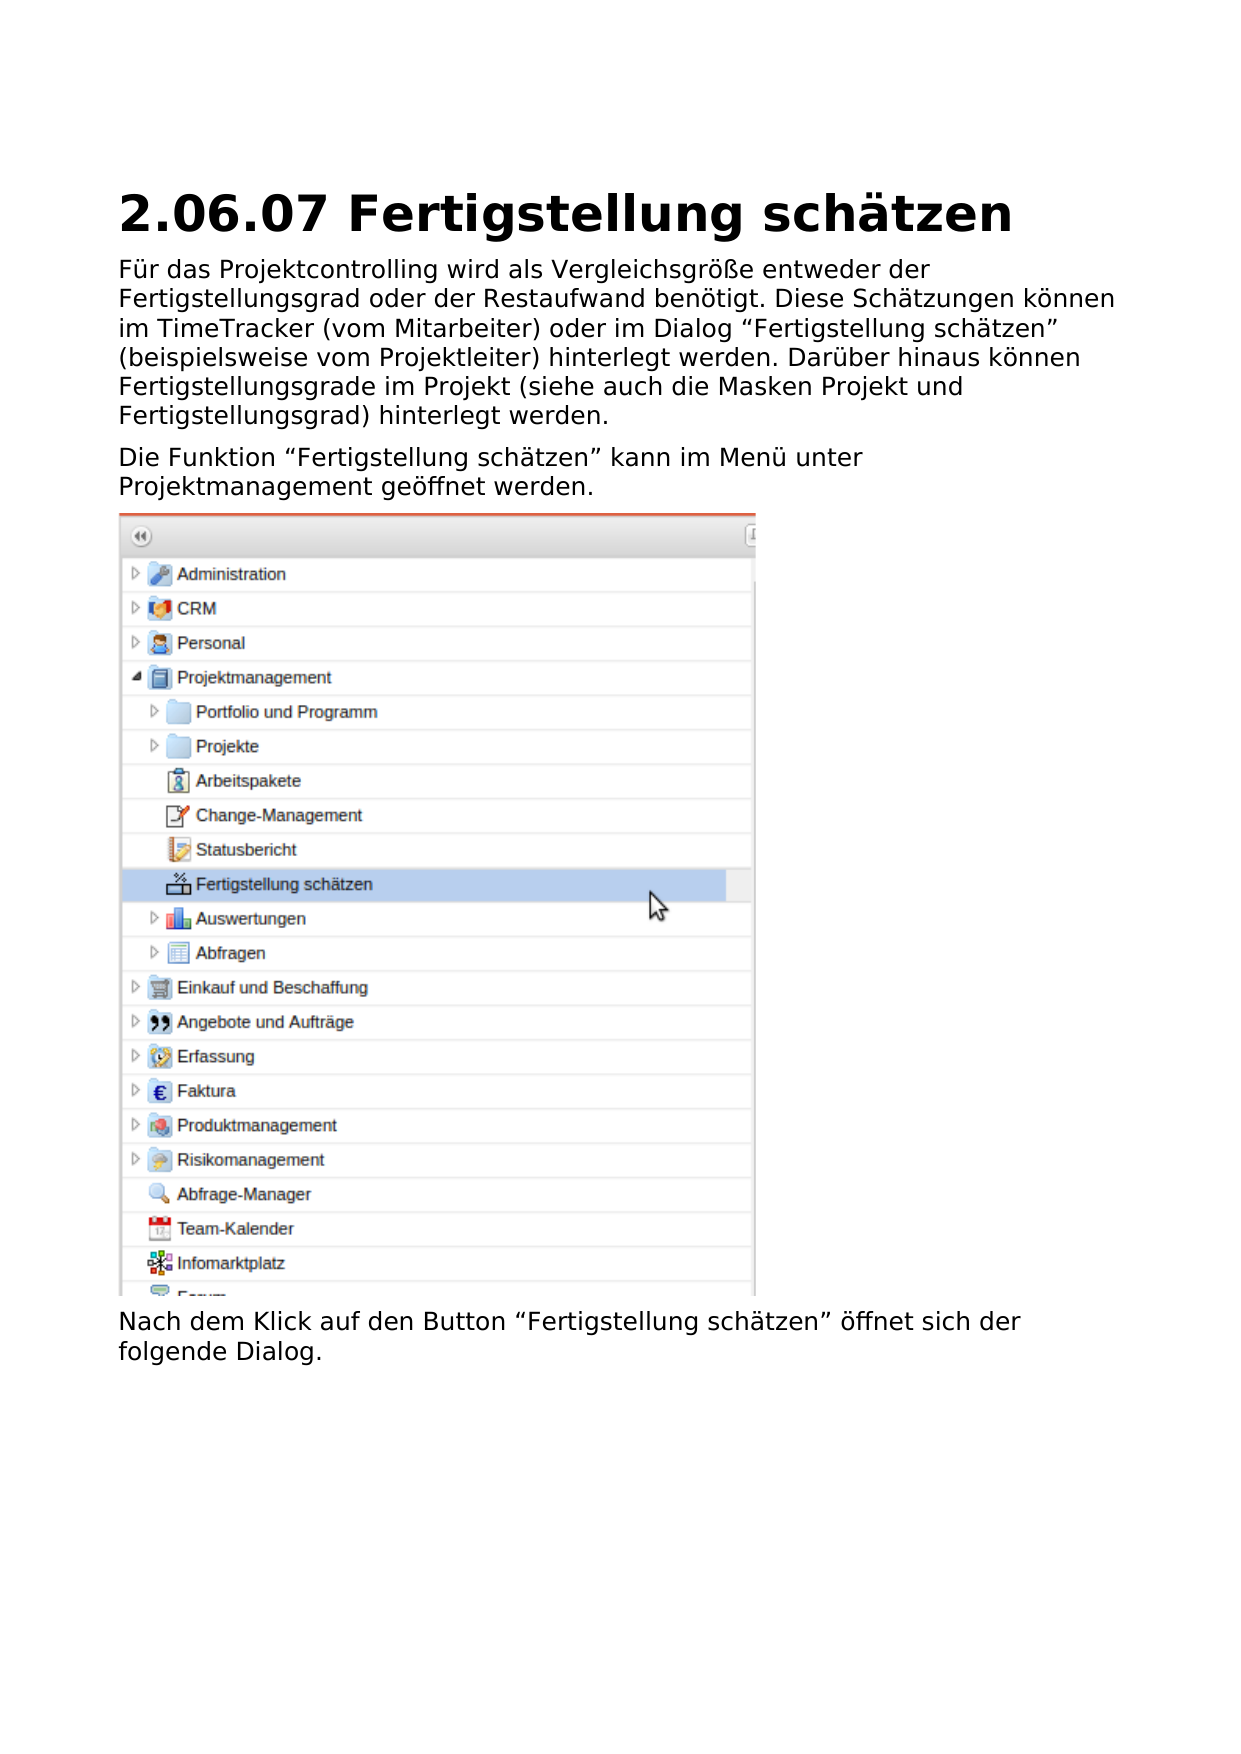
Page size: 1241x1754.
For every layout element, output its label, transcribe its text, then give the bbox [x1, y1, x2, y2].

text Nach dem Klick auf den Button “Fertigstellung schätzen” öffnet sich der folgende Dialog. [118, 1308, 1122, 1366]
text Die Funktion “Fertigstellung schätzen” kann im Menü unter Projektmanagement geöffnet werden. [118, 443, 1122, 501]
text Für das Projektcontrolling wird als Vergleichsgröße entweder der Fertigstellungsgrad oder der Restaufwand benötigt. Diese Schätzungen können im TimeTracker (vom Mitarbeiter) oder im Dialog “Fertigstellung schätzen” (beispielsweise vom Projektleiter) hinterlegt werden. Darüber hinaus können Fertigstellungsgrade im Projekt (siehe auch die Masken Projekt und Fertigstellungsgrad) hinterlegt werden. [118, 256, 1122, 431]
subtitle 2.06.07 Fertigstellung schätzen [118, 185, 1122, 243]
picture [118, 513, 756, 1296]
